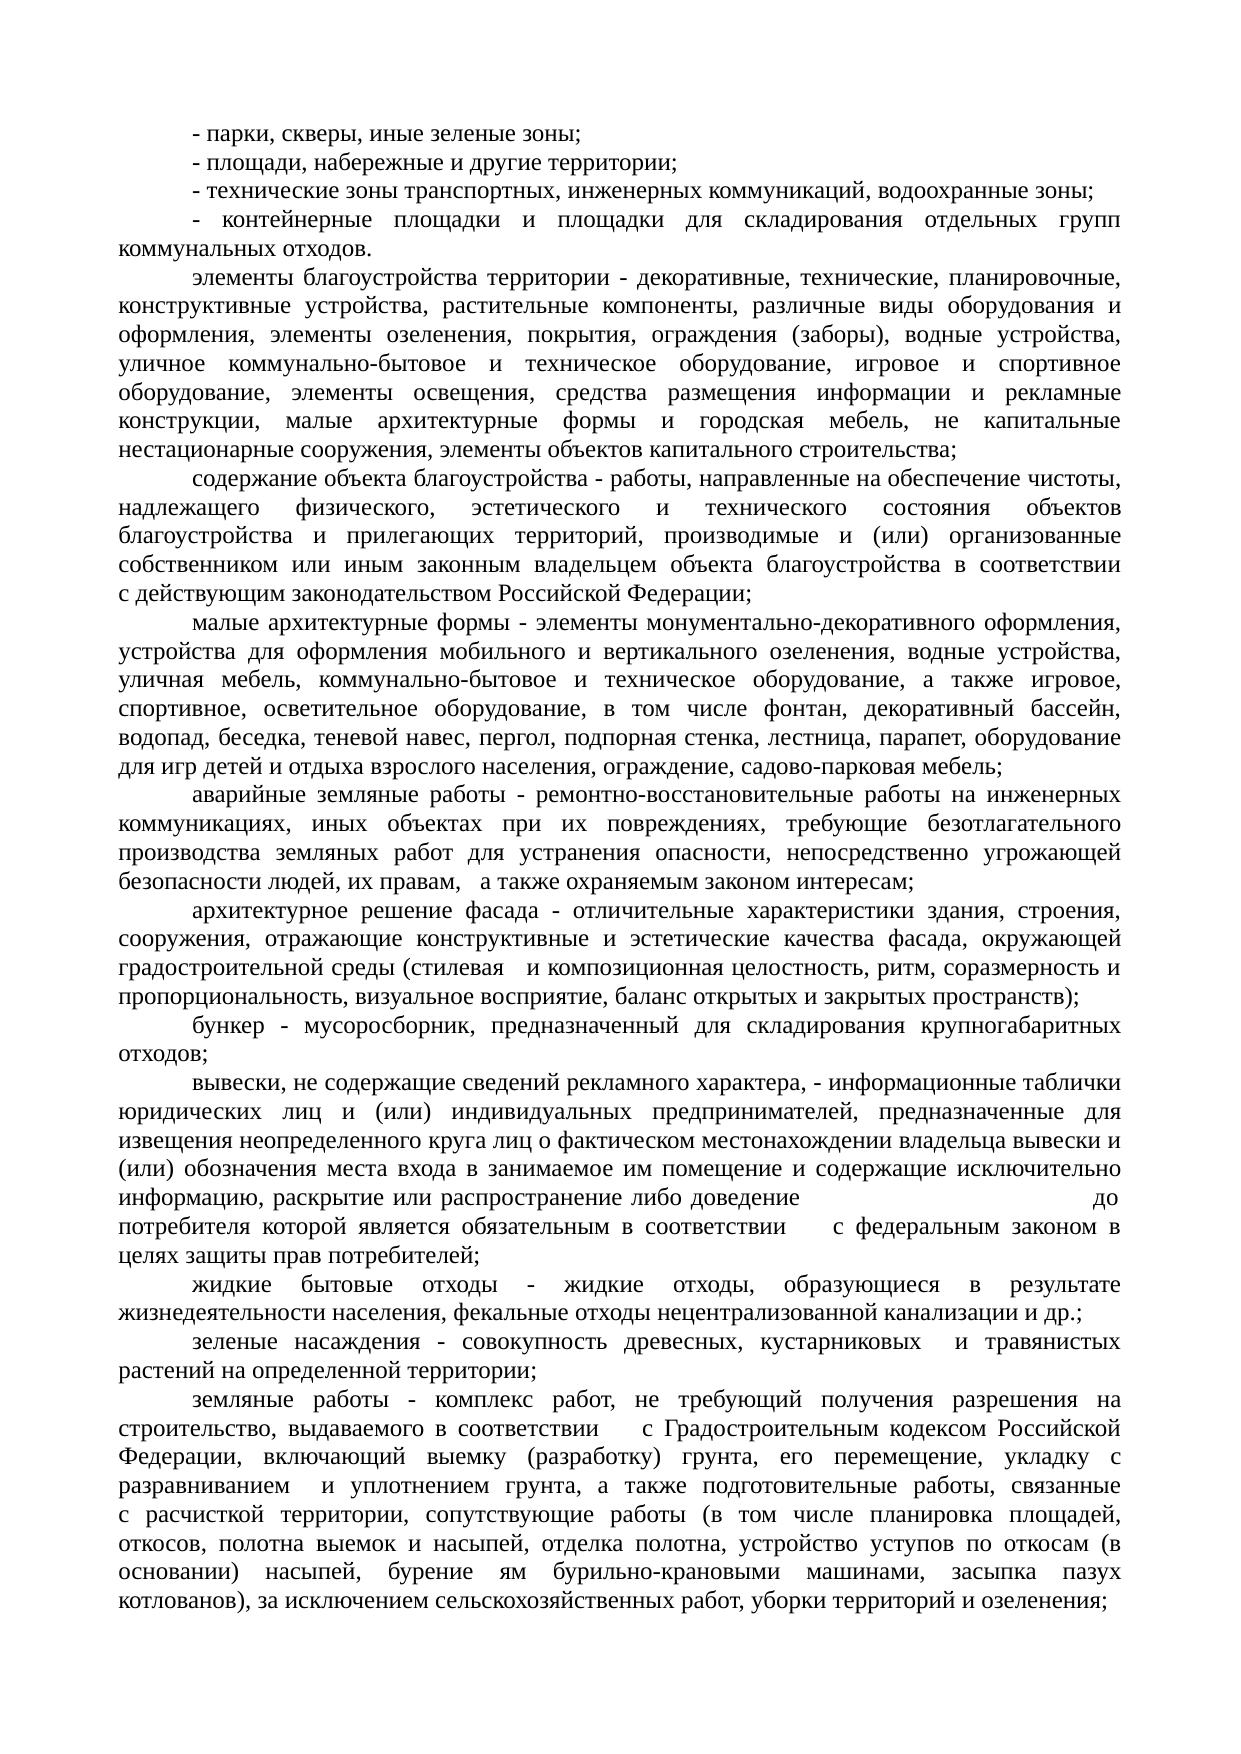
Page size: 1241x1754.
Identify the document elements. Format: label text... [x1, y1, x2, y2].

text архитектурное решение фасада - отличительные характеристики здания, строения, сооружения, отражающие конструктивные и эстетические качества фасада, окружающей градостроительной среды (стилевая и композиционная целостность, ритм, соразмерность и пропорциональность, визуальное восприятие, баланс открытых и закрытых пространств); [118, 895, 1122, 1010]
text - парки, скверы, иные зеленые зоны; [118, 118, 1122, 147]
text - площади, набережные и другие территории; [118, 147, 1122, 176]
text - контейнерные площадки и площадки для складирования отдельных групп коммунальных отходов. [118, 204, 1122, 262]
text жидкие бытовые отходы - жидкие отходы, образующиеся в результате жизнедеятельности населения, фекальные отходы нецентрализованной канализации и др.; [118, 1269, 1122, 1326]
text малые архитектурные формы - элементы монументально-декоративного оформления, устройства для оформления мобильного и вертикального озеленения, водные устройства, уличная мебель, коммунально-бытовое и техническое оборудование, а также игровое, спортивное, осветительное оборудование, в том числе фонтан, декоративный бассейн, водопад, беседка, теневой навес, пергол, подпорная стенка, лестница, парапет, оборудование для игр детей и отдыха взрослого населения, ограждение, садово-парковая мебель; [118, 607, 1122, 779]
text вывески, не содержащие сведений рекламного характера, - информационные таблички юридических лиц и (или) индивидуальных предпринимателей, предназначенные для извещения неопределенного круга лиц о фактическом местонахождении владельца вывески и (или) обозначения места входа в занимаемое им помещение и содержащие исключительно информацию, раскрытие или распространение либо доведение до потребителя которой является обязательным в соответствии с федеральным законом в целях защиты прав потребителей; [118, 1067, 1122, 1268]
text содержание объекта благоустройства - работы, направленные на обеспечение чистоты, надлежащего физического, эстетического и технического состояния объектов благоустройства и прилегающих территорий, производимые и (или) организованные собственником или иным законным владельцем объекта благоустройства в соответствии с действующим законодательством Российской Федерации; [118, 463, 1122, 607]
text элементы благоустройства территории - декоративные, технические, планировочные, конструктивные устройства, растительные компоненты, различные виды оборудования и оформления, элементы озеленения, покрытия, ограждения (заборы), водные устройства, уличное коммунально-бытовое и техническое оборудование, игровое и спортивное оборудование, элементы освещения, средства размещения информации и рекламные конструкции, малые архитектурные формы и городская мебель, не капитальные нестационарные сооружения, элементы объектов капитального строительства; [118, 262, 1122, 463]
text - технические зоны транспортных, инженерных коммуникаций, водоохранные зоны; [118, 176, 1122, 204]
text аварийные земляные работы - ремонтно-восстановительные работы на инженерных коммуникациях, иных объектах при их повреждениях, требующие безотлагательного производства земляных работ для устранения опасности, непосредственно угрожающей безопасности людей, их правам, а также охраняемым законом интересам; [118, 779, 1122, 894]
text зеленые насаждения - совокупность древесных, кустарниковых и травянистых растений на определенной территории; [118, 1326, 1122, 1384]
text земляные работы - комплекс работ, не требующий получения разрешения на строительство, выдаваемого в соответствии с Градостроительным кодексом Российской Федерации, включающий выемку (разработку) грунта, его перемещение, укладку с разравниванием и уплотнением грунта, а также подготовительные работы, связанные с расчисткой территории, сопутствующие работы (в том числе планировка площадей, откосов, полотна выемок и насыпей, отделка полотна, устройство уступов по откосам (в основании) насыпей, бурение ям бурильно-крановыми машинами, засыпка пазух котлованов), за исключением сельскохозяйственных работ, уборки территорий и озеленения; [118, 1384, 1122, 1614]
text бункер - мусоросборник, предназначенный для складирования крупногабаритных отходов; [118, 1010, 1122, 1067]
